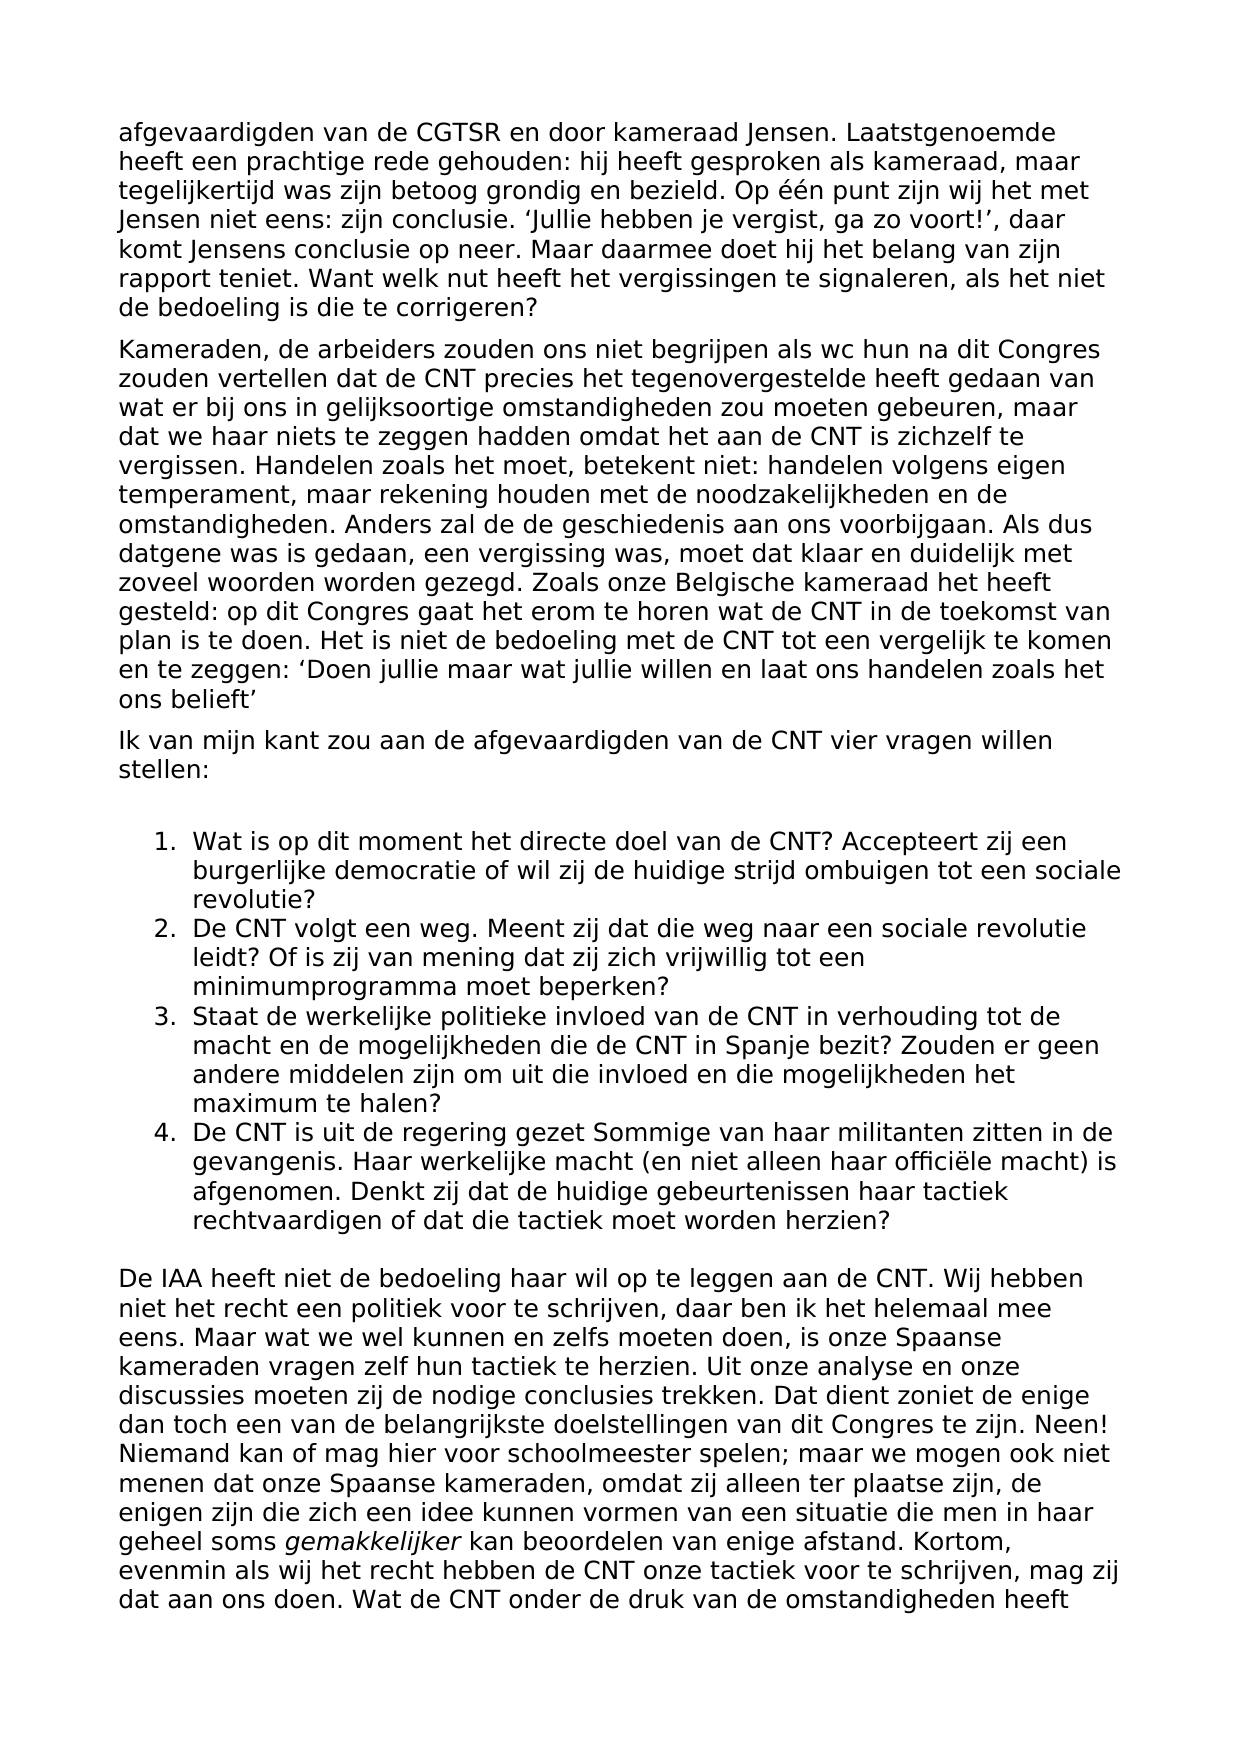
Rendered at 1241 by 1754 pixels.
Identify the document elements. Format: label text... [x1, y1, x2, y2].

text Kameraden, de arbeiders zouden ons niet begrijpen als wc hun na dit Congres zouden vertellen dat de CNT precies het tegenovergestelde heeft gedaan van wat er bij ons in gelijksoortige omstandigheden zou moeten gebeuren, maar dat we haar niets te zeggen hadden omdat het aan de CNT is zichzelf te vergissen. Handelen zoals het moet, betekent niet: handelen volgens eigen temperament, maar rekening houden met de noodzakelijkheden en de omstandigheden. Anders zal de de geschiedenis aan ons voorbijgaan. Als dus datgene was is gedaan, een vergissing was, moet dat klaar en duidelijk met zoveel woorden worden gezegd. Zoals onze Belgische kameraad het heeft gesteld: op dit Congres gaat het erom te horen wat de CNT in de toekomst van plan is te doen. Het is niet de bedoeling met de CNT tot een vergelijk te komen en te zeggen: ‘Doen jullie maar wat jullie willen en laat ons handelen zoals het ons belieft’ [118, 335, 1122, 714]
list De CNT is uit de regering gezet Sommige van haar militanten zitten in de gevangenis. Haar werkelijke macht (en niet alleen haar officiële macht) is afgenomen. Denkt zij dat de huidige gebeurtenissen haar tactiek rechtvaardigen of dat die tactiek moet worden herzien? [177, 1118, 1122, 1235]
list Wat is op dit moment het directe doel van de CNT? Accepteert zij een burgerlijke democratie of wil zij de huidige strijd ombuigen tot een sociale revolutie? [177, 827, 1122, 914]
text afgevaardigden van de CGTSR en door kameraad Jensen. Laatstgenoemde heeft een prachtige rede gehouden: hij heeft gesproken als kameraad, maar tegelijkertijd was zijn betoog grondig en bezield. Op één punt zijn wij het met Jensen niet eens: zijn conclusie. ‘Jullie hebben je vergist, ga zo voort!’, daar komt Jensens conclusie op neer. Maar daarmee doet hij het belang van zijn rapport teniet. Want welk nut heeft het vergissingen te signaleren, als het niet de bedoeling is die te corrigeren? [118, 118, 1122, 322]
list Staat de werkelijke politieke invloed van de CNT in verhouding tot de macht en de mogelijkheden die de CNT in Spanje bezit? Zouden er geen andere middelen zijn om uit die invloed en die mogelijkheden het maximum te halen? [177, 1002, 1122, 1118]
text Ik van mijn kant zou aan de afgevaardigden van de CNT vier vragen willen stellen: [118, 726, 1122, 785]
list De CNT volgt een weg. Meent zij dat die weg naar een sociale revolutie leidt? Of is zij van mening dat zij zich vrijwillig tot een minimumprogramma moet beperken? [177, 914, 1122, 1002]
text De IAA heeft niet de bedoeling haar wil op te leggen aan de CNT. Wij hebben niet het recht een politiek voor te schrijven, daar ben ik het helemaal mee eens. Maar wat we wel kunnen en zelfs moeten doen, is onze Spaanse kameraden vragen zelf hun tactiek te herzien. Uit onze analyse en onze discussies moeten zij de nodige conclusies trekken. Dat dient zoniet de enige dan toch een van de belangrijkste doelstellingen van dit Congres te zijn. Neen! Niemand kan of mag hier voor schoolmeester spelen; maar we mogen ook niet menen dat onze Spaanse kameraden, omdat zij alleen ter plaatse zijn, de enigen zijn die zich een idee kunnen vormen van een situatie die men in haar geheel soms gemakkelijker kan beoordelen van enige afstand. Kortom, evenmin als wij het recht hebben de CNT onze tactiek voor te schrijven, mag zij dat aan ons doen. Wat de CNT onder de druk van de omstandigheden heeft [118, 1264, 1122, 1614]
